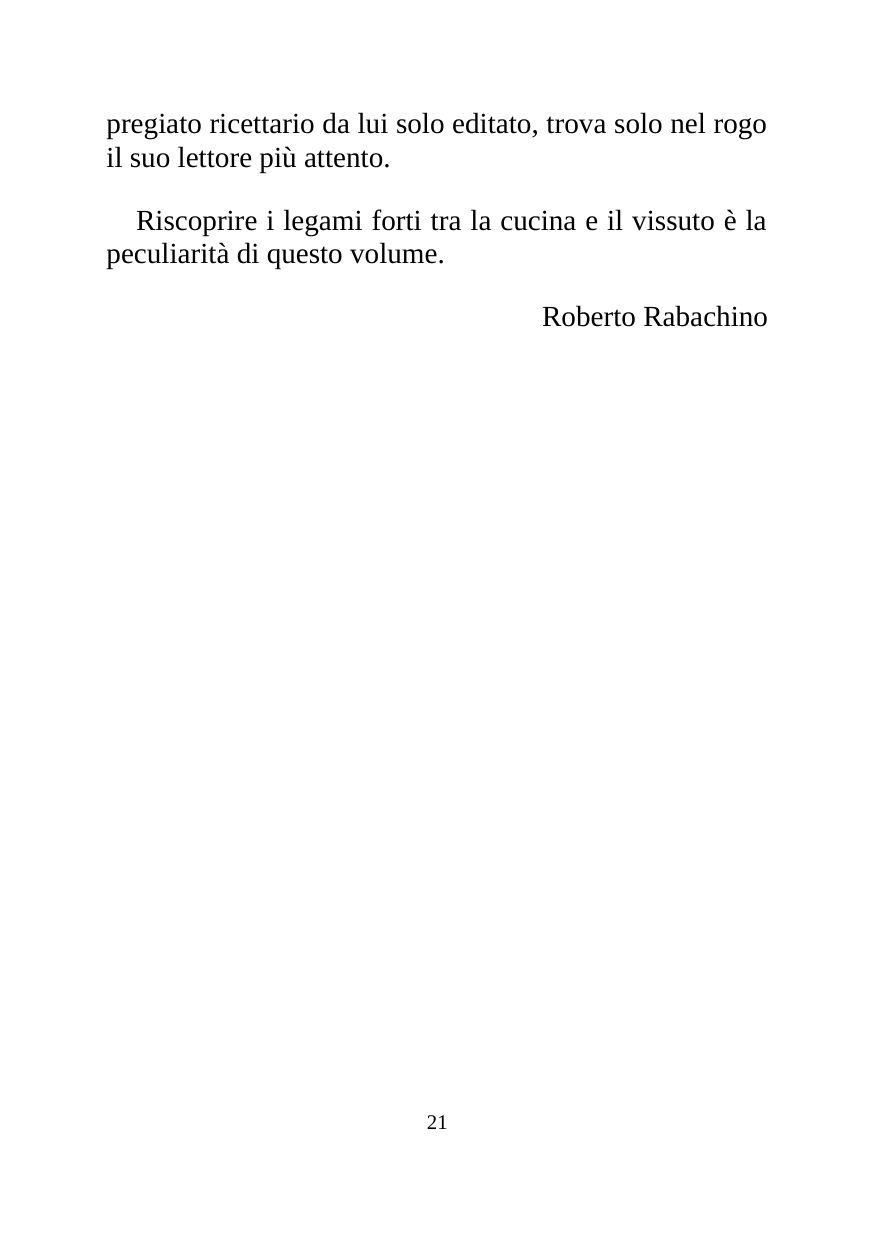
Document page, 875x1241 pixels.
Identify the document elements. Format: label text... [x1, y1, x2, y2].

text Riscoprire i legami forti tra la cucina e il vissuto è la peculiarità di questo volume. [106, 203, 768, 270]
text Roberto Rabachino [106, 299, 768, 333]
text pregiato ricettario da lui solo editato, trova solo nel rogo il suo lettore più attento. [106, 106, 768, 173]
